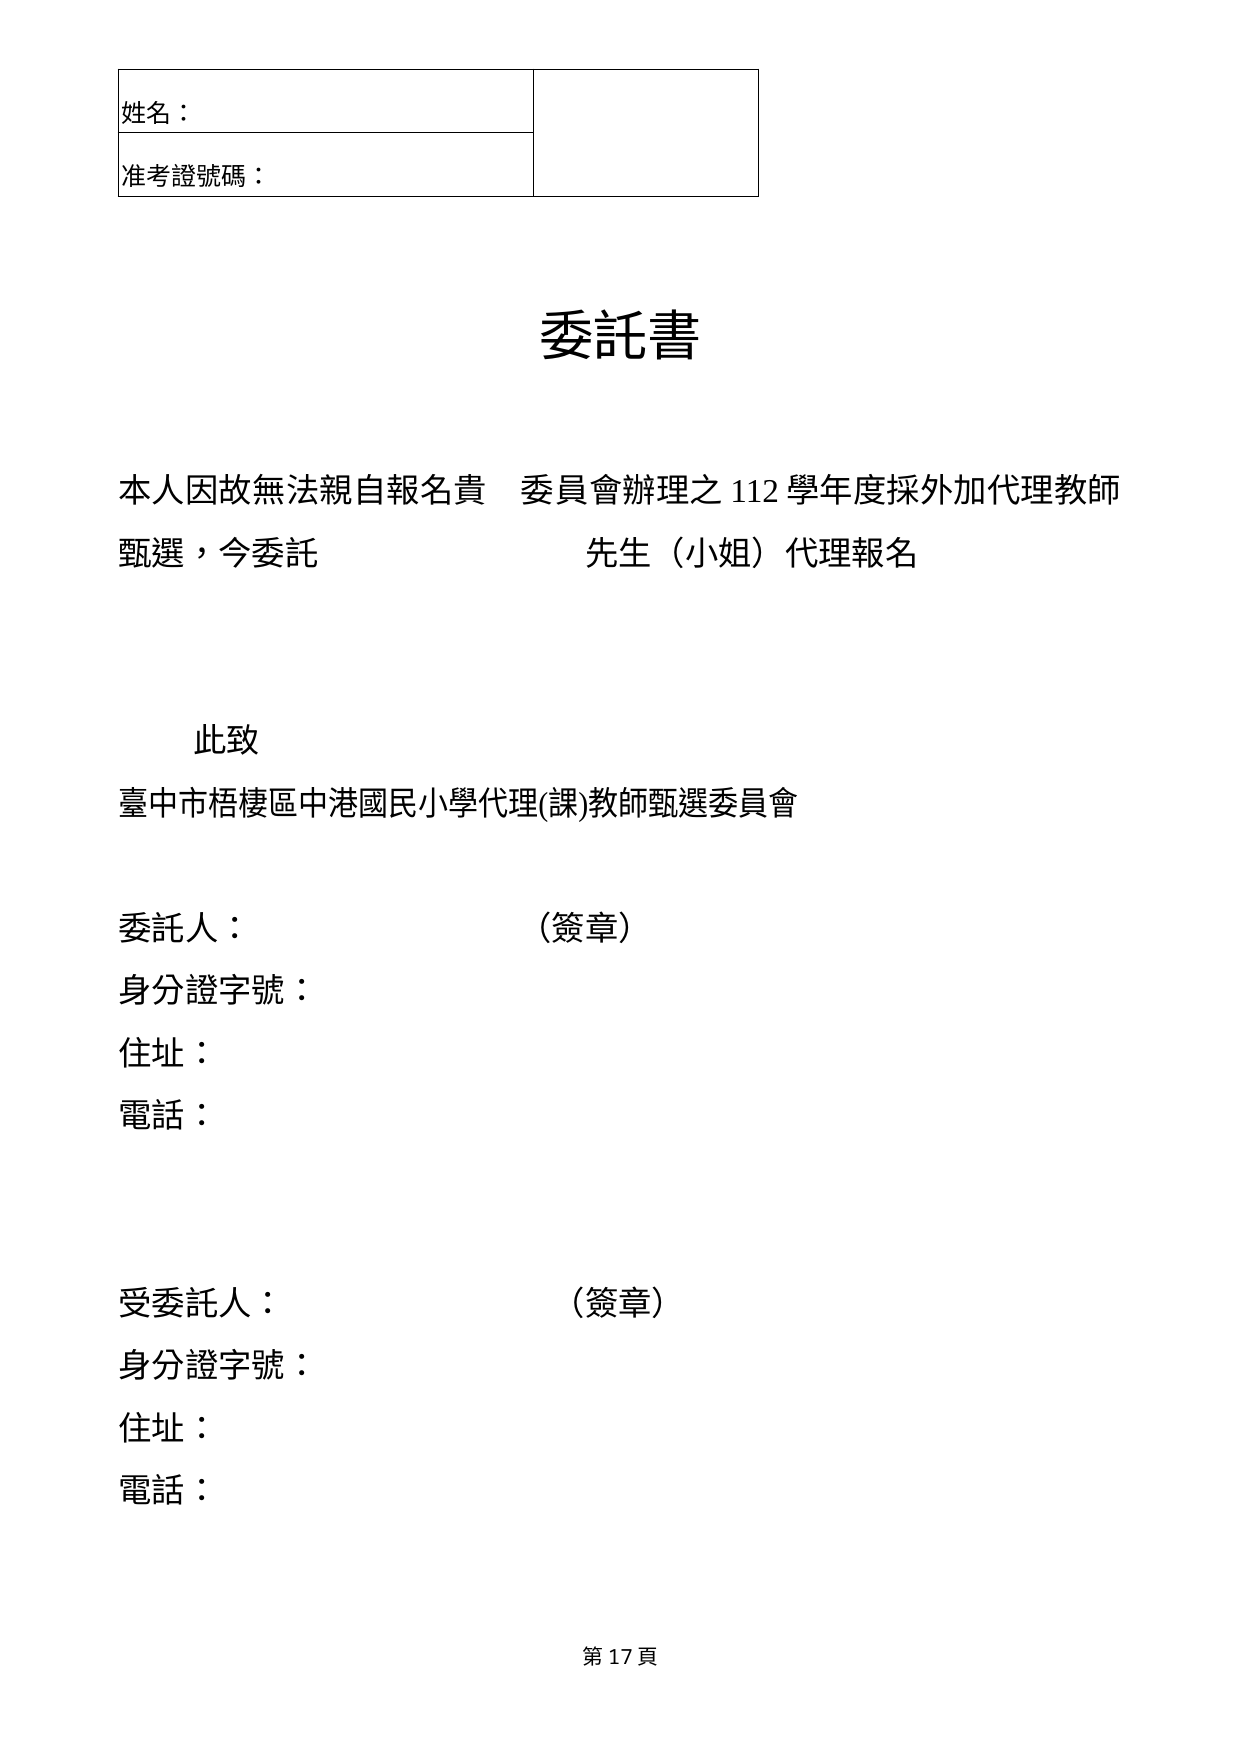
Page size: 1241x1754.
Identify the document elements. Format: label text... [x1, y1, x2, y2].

table_cell 姓名： [119, 70, 533, 132]
text 身分證字號： [118, 1322, 1122, 1384]
text 臺中市梧棲區中港國民小學代理(課)教師甄選委員會 [118, 759, 1122, 822]
text 電話： [118, 1447, 1122, 1509]
text 住址： [118, 1384, 1122, 1447]
text 本人因故無法親自報名貴 委員會辦理之112學年度採外加代理教師甄選，今委託 先生（小姐）代理報名 [118, 447, 1122, 572]
text 電話： [118, 1072, 1122, 1134]
text 身分證字號： [118, 947, 1122, 1009]
text 委託書 [118, 259, 1122, 384]
text 受委託人： （簽章） [118, 1259, 1122, 1322]
table_cell 准考證號碼： [119, 133, 533, 196]
text 此致 [118, 697, 1122, 759]
text 住址： [118, 1009, 1122, 1072]
text 委託人： （簽章） [118, 884, 1122, 947]
table_cell [534, 70, 758, 196]
